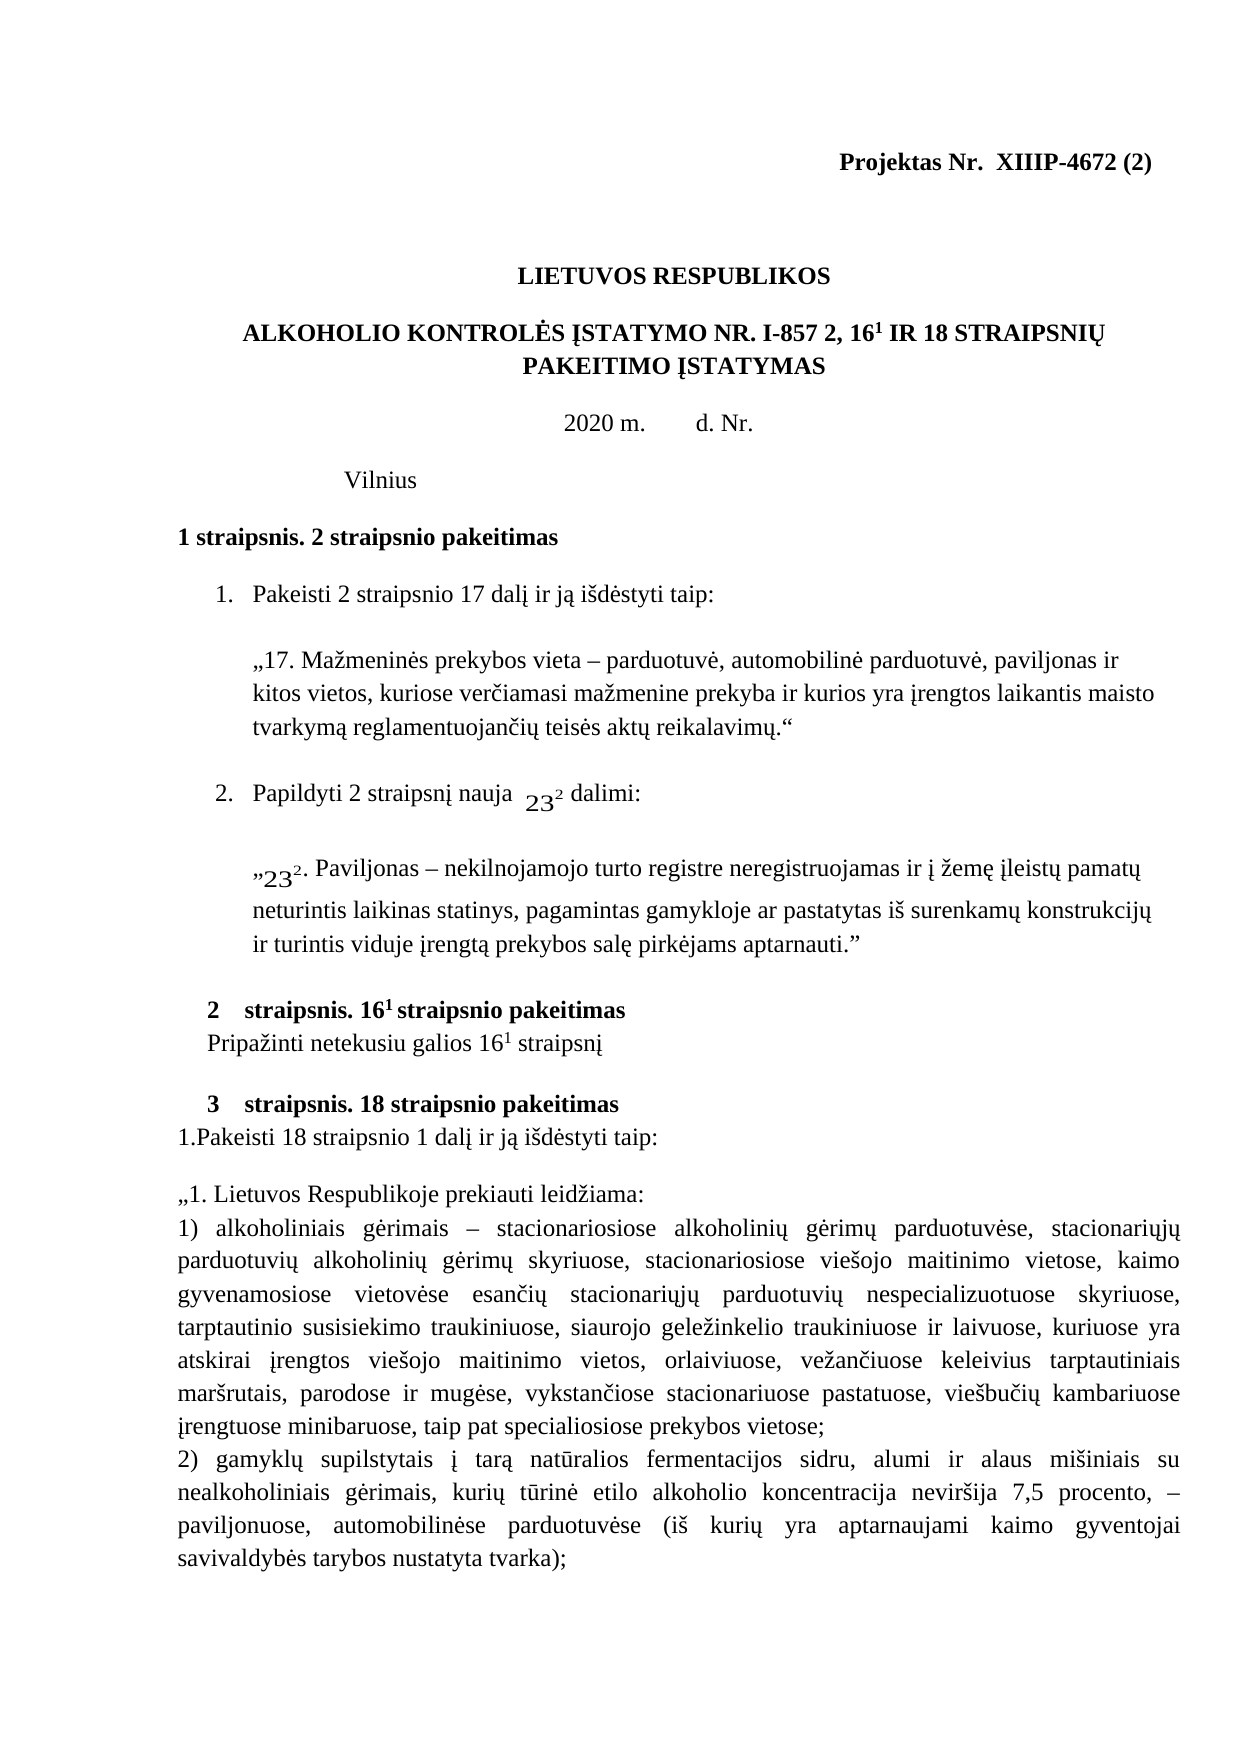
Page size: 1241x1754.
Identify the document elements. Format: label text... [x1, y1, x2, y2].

text 1.Pakeisti 18 straipsnio 1 dalį ir ją išdėstyti taip: [177, 1122, 1181, 1151]
text „17. Mažmeninės prekybos vieta – parduotuvė, automobilinė parduotuvė, paviljonas ir kitos vietos, kuriose verčiamasi mažmenine prekyba ir kurios yra įrengtos laikantis maisto tvarkymą reglamentuojančių teisės aktų reikalavimų.“ [252, 646, 1171, 740]
text ALKOHOLIO KONTROLĖS ĮSTATYMO Nr. I-857 2, 161 IR 18 STRAIPSNIŲ PAKEITIMO ĮSTATYMAS [177, 318, 1171, 380]
text 2. Papildyti 2 straipsnį nauja dalimi: [215, 778, 1171, 816]
text 2 straipsnis. 161 straipsnio pakeitimas [207, 995, 1171, 1023]
text 2) gamyklų supilstytais į tarą natūralios fermentacijos sidru, alumi ir alaus mišiniais su nealkoholiniais gėrimais, kurių tūrinė etilo alkoholio koncentracija neviršija 7,5 procento, –paviljonuose, automobilinėse parduotuvėse (iš kurių yra aptarnaujami kaimo gyventojai savivaldybės tarybos nustatyta tvarka); [177, 1444, 1181, 1572]
text 1) alkoholiniais gėrimais – stacionariosiose alkoholinių gėrimų parduotuvėse, stacionariųjų parduotuvių alkoholinių gėrimų skyriuose, stacionariosiose viešojo maitinimo vietose, kaimo gyvenamosiose vietovėse esančių stacionariųjų parduotuvių nespecializuotuose skyriuose, tarptautinio susisiekimo traukiniuose, siaurojo geležinkelio traukiniuose ir laivuose, kuriuose yra atskirai įrengtos viešojo maitinimo vietos, orlaiviuose, vežančiuose keleivius tarptautiniais maršrutais, parodose ir mugėse, vykstančiose stacionariuose pastatuose, viešbučių kambariuose įrengtuose minibaruose, taip pat specialiosiose prekybos vietose; [177, 1213, 1181, 1439]
text Vilnius [177, 465, 1171, 494]
text „1. Lietuvos Respublikoje prekiauti leidžiama: [177, 1179, 1181, 1208]
text LIETUVOS RESPUBLIKOS [177, 261, 1171, 290]
text 2020 m. d. Nr. [177, 408, 1171, 437]
text 3 straipsnis. 18 straipsnio pakeitimas [207, 1089, 1181, 1118]
text Pripažinti netekusiu galios 161 straipsnį [177, 1028, 1181, 1056]
text „. Paviljonas – nekilnojamojo turto registre neregistruojamas ir į žemę įleistų pamatų neturintis laikinas statinys, pagamintas gamykloje ar pastatytas iš surenkamų konstrukcijų ir turintis viduje įrengtą prekybos salę pirkėjams aptarnauti.” [252, 853, 1171, 957]
text 1. Pakeisti 2 straipsnio 17 dalį ir ją išdėstyti taip: [215, 579, 1171, 608]
text 1 straipsnis. 2 straipsnio pakeitimas [177, 522, 1171, 551]
text Projektas Nr. XIIIP-4672 (2) [833, 147, 1187, 176]
